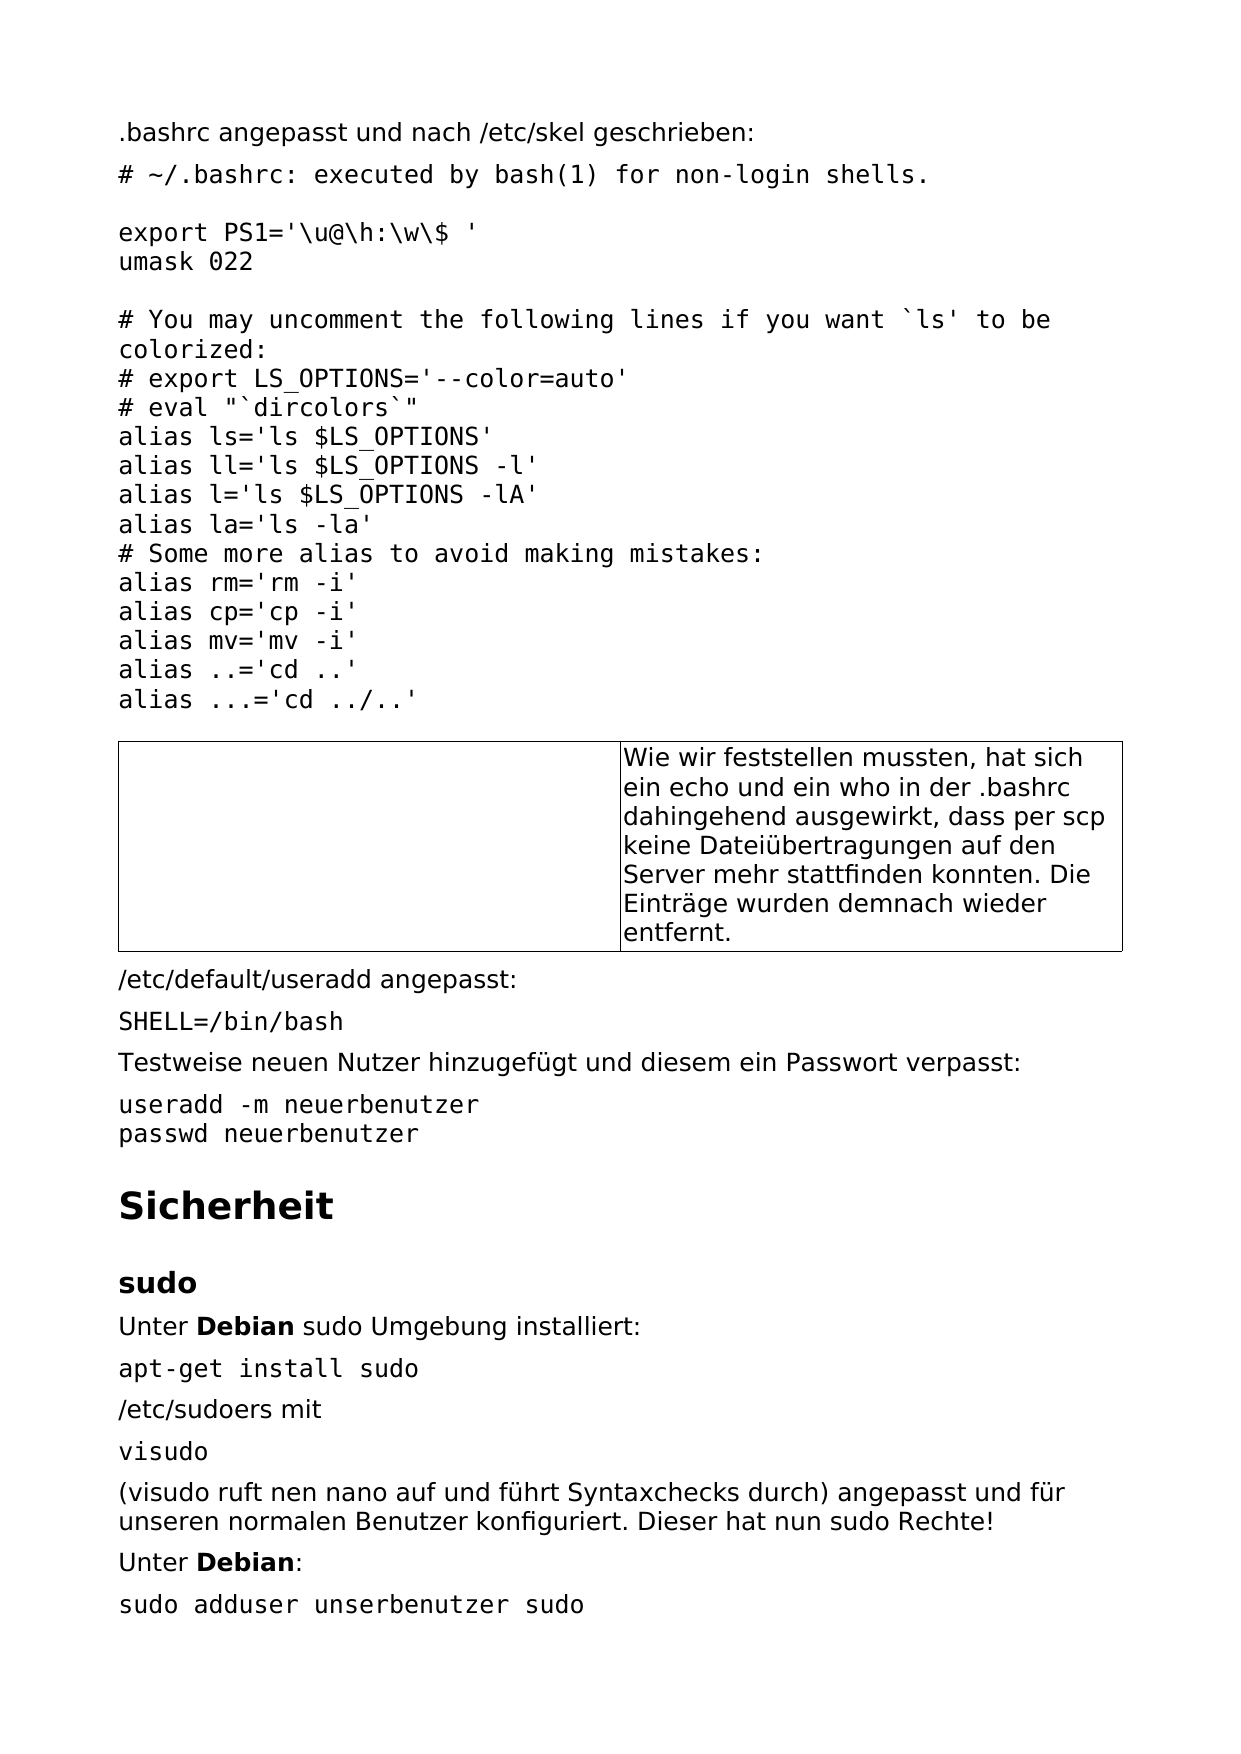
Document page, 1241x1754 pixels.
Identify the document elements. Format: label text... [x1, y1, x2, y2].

text (visudo ruft nen nano auf und führt Syntaxchecks durch) angepasst und für unseren normalen Benutzer konfiguriert. Dieser hat nun sudo Rechte! [118, 1478, 1122, 1536]
text Testweise neuen Nutzer hinzugefügt und diesem ein Passwort verpasst: [118, 1048, 1122, 1077]
table_header [119, 742, 620, 951]
text SHELL=/bin/bash [118, 1007, 1122, 1036]
text Unter Debian: [118, 1548, 1122, 1578]
text sudo adduser unserbenutzer sudo [118, 1590, 1122, 1619]
text apt-get install sudo [118, 1354, 1122, 1383]
text Unter Debian sudo Umgebung installiert: [118, 1312, 1122, 1342]
subtitle sudo [118, 1266, 1122, 1300]
text # ~/.bashrc: executed by bash(1) for non-login shells. export PS1='\u@\h:\w\$ ' umask 022 # You may uncomment the following lines if you want `ls' to be colorized: # export LS_OPTIONS='--color=auto' # eval "`dircolors`" alias ls='ls $LS_OPTIONS' alias ll='ls $LS_OPTIONS -l' alias l='ls $LS_OPTIONS -lA' alias la='ls -la' # Some more alias to avoid making mistakes: alias rm='rm -i' alias cp='cp -i' alias mv='mv -i' alias ..='cd ..' alias ...='cd ../..' [118, 160, 1122, 714]
subtitle Sicherheit [118, 1185, 1122, 1228]
text .bashrc angepasst und nach /etc/skel geschrieben: [118, 118, 1122, 147]
table_header Wie wir feststellen mussten, hat sich ein echo und ein who in der .bashrc dahingehend ausgewirkt, dass per scp keine Dateiübertragungen auf den Server mehr stattfinden konnten. Die Einträge wurden demnach wieder entfernt. [621, 742, 1122, 951]
text /etc/sudoers mit [118, 1395, 1122, 1424]
text /etc/default/useradd angepasst: [118, 966, 1122, 995]
text useradd -m neuerbenutzer passwd neuerbenutzer [118, 1090, 1122, 1148]
text visudo [118, 1437, 1122, 1466]
